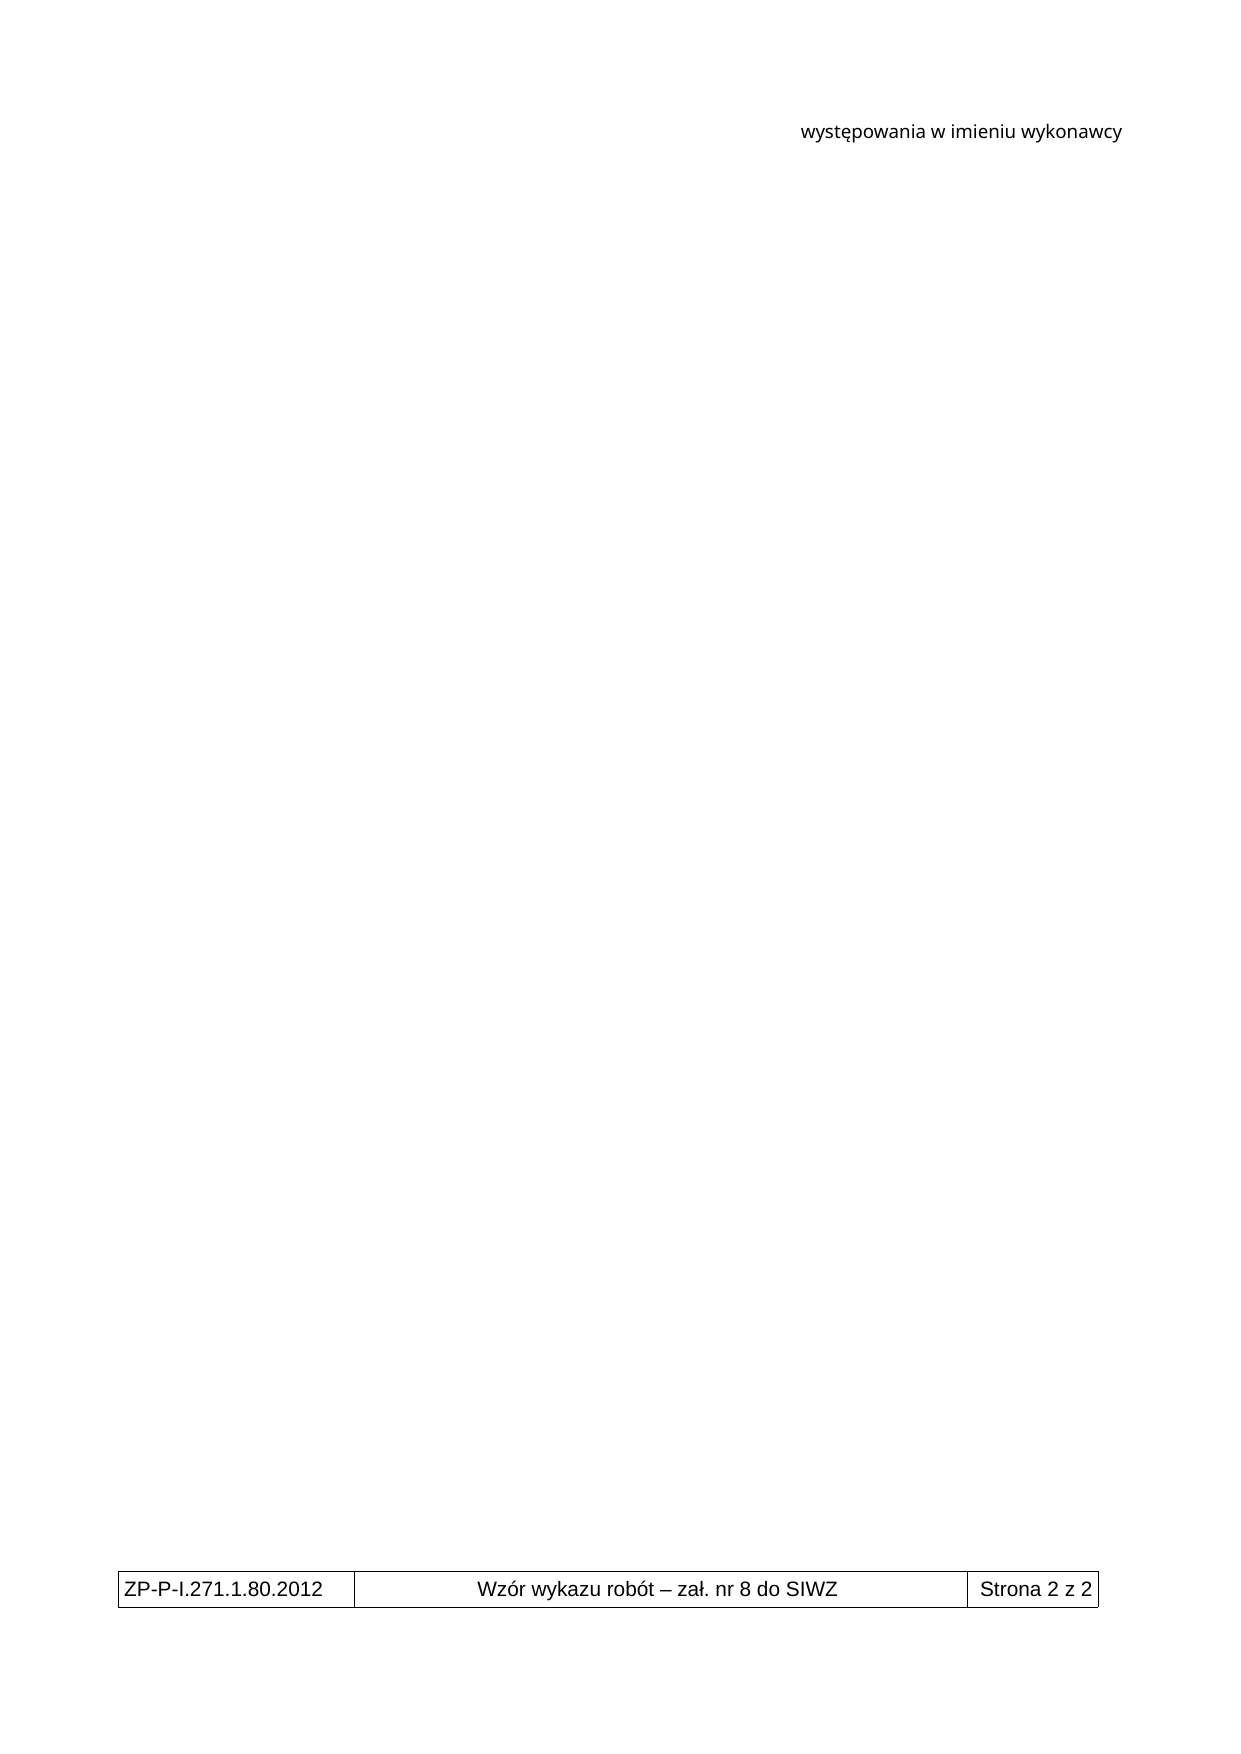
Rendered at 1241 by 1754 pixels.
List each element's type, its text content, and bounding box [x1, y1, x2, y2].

text występowania w imieniu wykonawcy [118, 118, 1122, 144]
